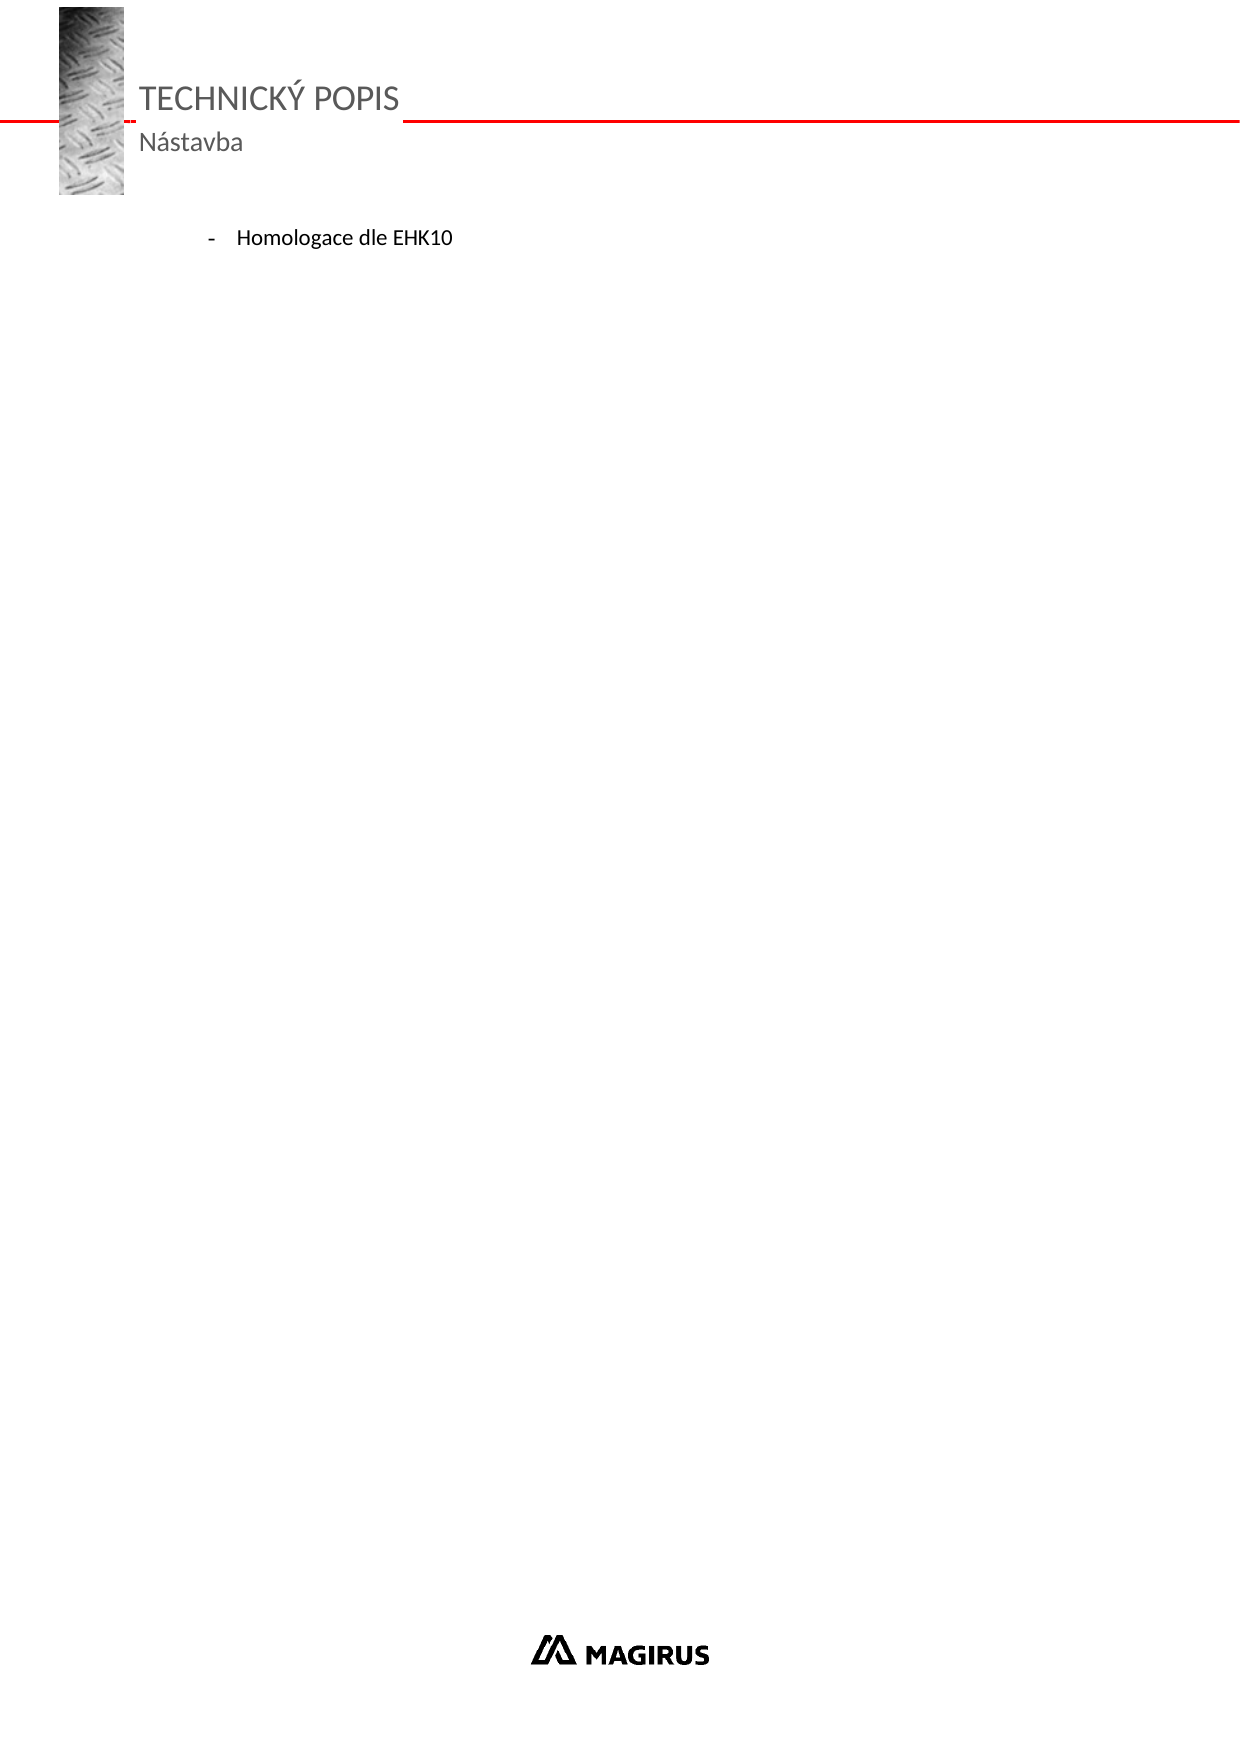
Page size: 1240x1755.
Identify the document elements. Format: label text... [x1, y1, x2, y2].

list Homologace dle EHK10 [208, 223, 1239, 251]
